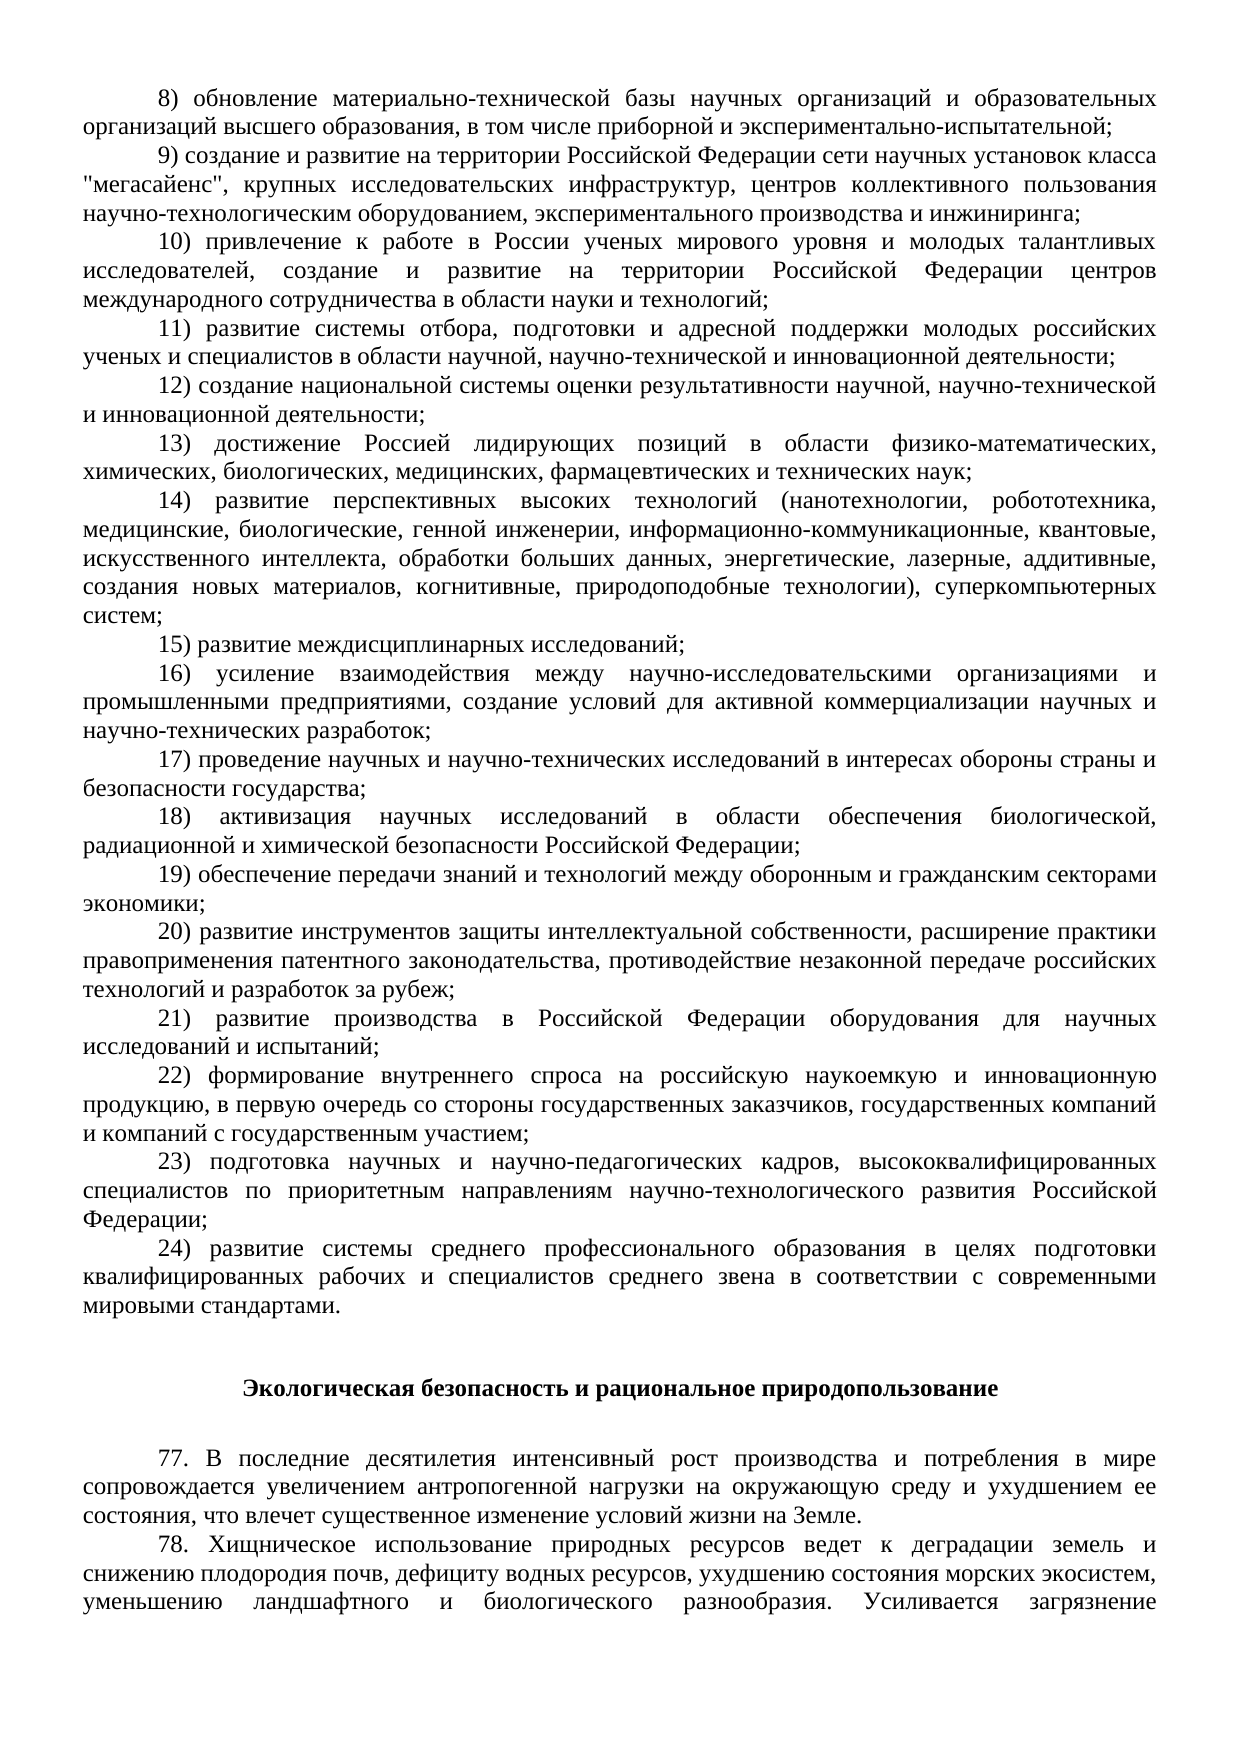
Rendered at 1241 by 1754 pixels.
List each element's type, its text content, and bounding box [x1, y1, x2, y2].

text 18) активизация научных исследований в области обеспечения биологической, радиационной и химической безопасности Российской Федерации; [83, 801, 1157, 859]
text 78. Хищническое использование природных ресурсов ведет к деградации земель и снижению плодородия почв, дефициту водных ресурсов, ухудшению состояния морских экосистем, уменьшению ландшафтного и биологического разнообразия. Усиливается загрязнение [83, 1529, 1157, 1615]
text 8) обновление материально-технической базы научных организаций и образовательных организаций высшего образования, в том числе приборной и экспериментально-испытательной; [83, 83, 1157, 140]
text 16) усиление взаимодействия между научно-исследовательскими организациями и промышленными предприятиями, создание условий для активной коммерциализации научных и научно-технических разработок; [83, 658, 1157, 744]
text 20) развитие инструментов защиты интеллектуальной собственности, расширение практики правоприменения патентного законодательства, противодействие незаконной передаче российских технологий и разработок за рубеж; [83, 916, 1157, 1003]
text 9) создание и развитие на территории Российской Федерации сети научных установок класса "мегасайенс", крупных исследовательских инфраструктур, центров коллективного пользования научно-технологическим оборудованием, экспериментального производства и инжиниринга; [83, 140, 1157, 226]
text 24) развитие системы среднего профессионального образования в целях подготовки квалифицированных рабочих и специалистов среднего звена в соответствии с современными мировыми стандартами. [83, 1233, 1157, 1319]
text 10) привлечение к работе в России ученых мирового уровня и молодых талантливых исследователей, создание и развитие на территории Российской Федерации центров международного сотрудничества в области науки и технологий; [83, 226, 1157, 313]
text 15) развитие междисциплинарных исследований; [83, 629, 1157, 658]
text 77. В последние десятилетия интенсивный рост производства и потребления в мире сопровождается увеличением антропогенной нагрузки на окружающую среду и ухудшением ее состояния, что влечет существенное изменение условий жизни на Земле. [83, 1443, 1157, 1529]
text 12) создание национальной системы оценки результативности научной, научно-технической и инновационной деятельности; [83, 370, 1157, 428]
text 23) подготовка научных и научно-педагогических кадров, высококвалифицированных специалистов по приоритетным направлениям научно-технологического развития Российской Федерации; [83, 1146, 1157, 1233]
text 22) формирование внутреннего спроса на российскую наукоемкую и инновационную продукцию, в первую очередь со стороны государственных заказчиков, государственных компаний и компаний с государственным участием; [83, 1060, 1157, 1146]
text 19) обеспечение передачи знаний и технологий между оборонным и гражданским секторами экономики; [83, 859, 1157, 916]
text 17) проведение научных и научно-технических исследований в интересах обороны страны и безопасности государства; [83, 744, 1157, 801]
text 14) развитие перспективных высоких технологий (нанотехнологии, робототехника, медицинские, биологические, генной инженерии, информационно-коммуникационные, квантовые, искусственного интеллекта, обработки больших данных, энергетические, лазерные, аддитивные, создания новых материалов, когнитивные, природоподобные технологии), суперкомпьютерных систем; [83, 485, 1157, 629]
text 21) развитие производства в Российской Федерации оборудования для научных исследований и испытаний; [83, 1003, 1157, 1060]
text 11) развитие системы отбора, подготовки и адресной поддержки молодых российских ученых и специалистов в области научной, научно-технической и инновационной деятельности; [83, 313, 1157, 370]
subtitle Экологическая безопасность и рациональное природопользование [83, 1373, 1157, 1401]
text 13) достижение Россией лидирующих позиций в области физико-математических, химических, биологических, медицинских, фармацевтических и технических наук; [83, 428, 1157, 485]
